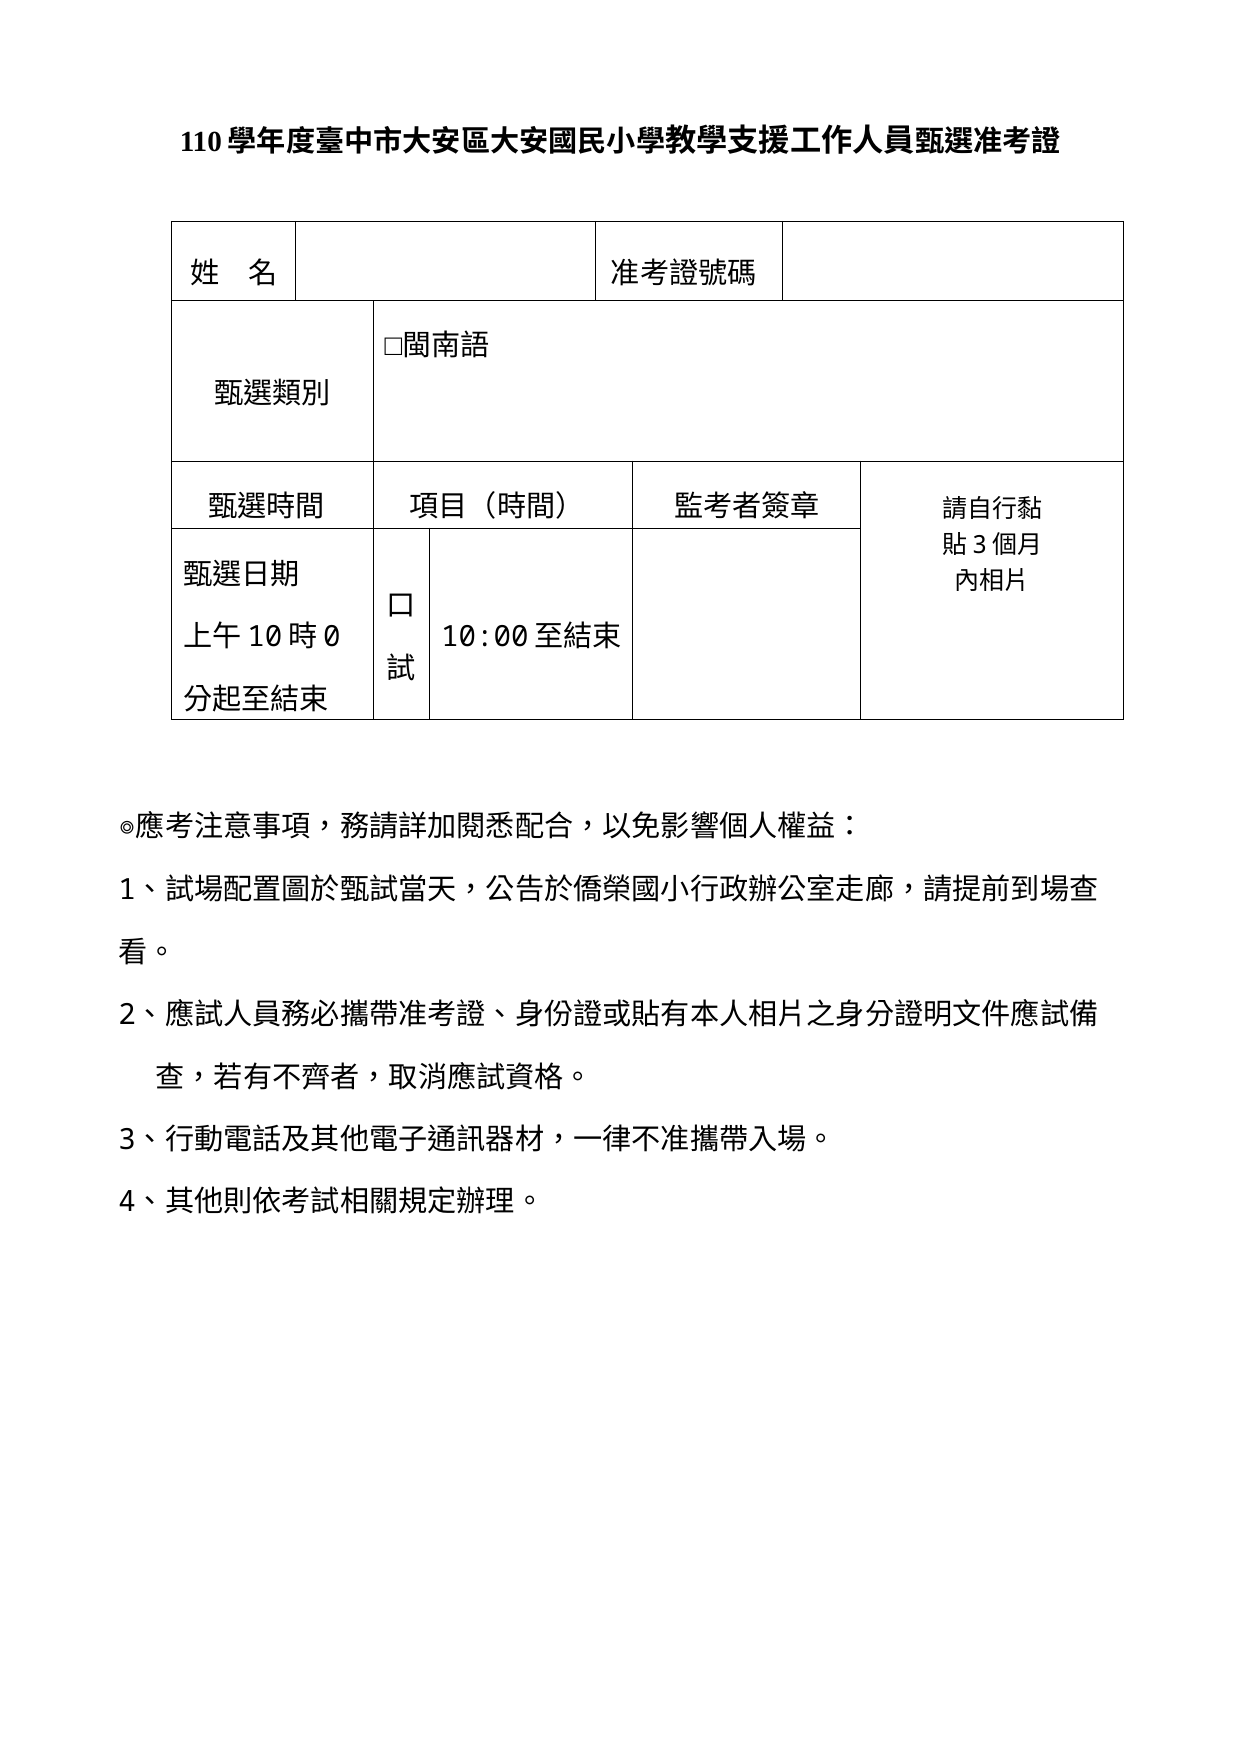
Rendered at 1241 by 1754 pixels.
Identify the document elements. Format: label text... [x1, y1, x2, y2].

text 3、行動電話及其他電子通訊器材，一律不准攜帶入場。 [118, 1095, 1122, 1158]
text 2、應試人員務必攜帶准考證、身份證或貼有本人相片之身分證明文件應試備查，若有不齊者，取消應試資格。 [118, 970, 1122, 1095]
table_cell [861, 462, 1123, 719]
text ◎應考注意事項，務請詳加閱悉配合，以免影響個人權益： [118, 783, 1122, 845]
table_cell 監考者簽章 [633, 462, 860, 527]
table_cell 10:00至結束 [430, 529, 632, 719]
table_cell 口試 [374, 529, 429, 719]
table_cell 甄選日期 上午10時0分起至結束 [172, 529, 373, 719]
table_header 姓 名 [172, 222, 295, 300]
table_cell [633, 529, 860, 719]
table_header 准考證號碼 [596, 222, 782, 300]
text 4、其他則依考試相關規定辦理。 [118, 1158, 1122, 1220]
table_cell 甄選類別 [172, 301, 373, 461]
table_cell 甄選時間 [172, 462, 373, 527]
table_header [783, 222, 1123, 300]
table_header [296, 222, 595, 300]
text 1、試場配置圖於甄試當天，公告於僑榮國小行政辦公室走廊，請提前到場查看。 [118, 845, 1122, 970]
table_cell □閩南語 [374, 301, 1123, 461]
table_cell 項目（時間） [374, 462, 632, 527]
text 110學年度臺中市大安區大安國民小學教學支援工作人員甄選准考證 [118, 96, 1122, 158]
